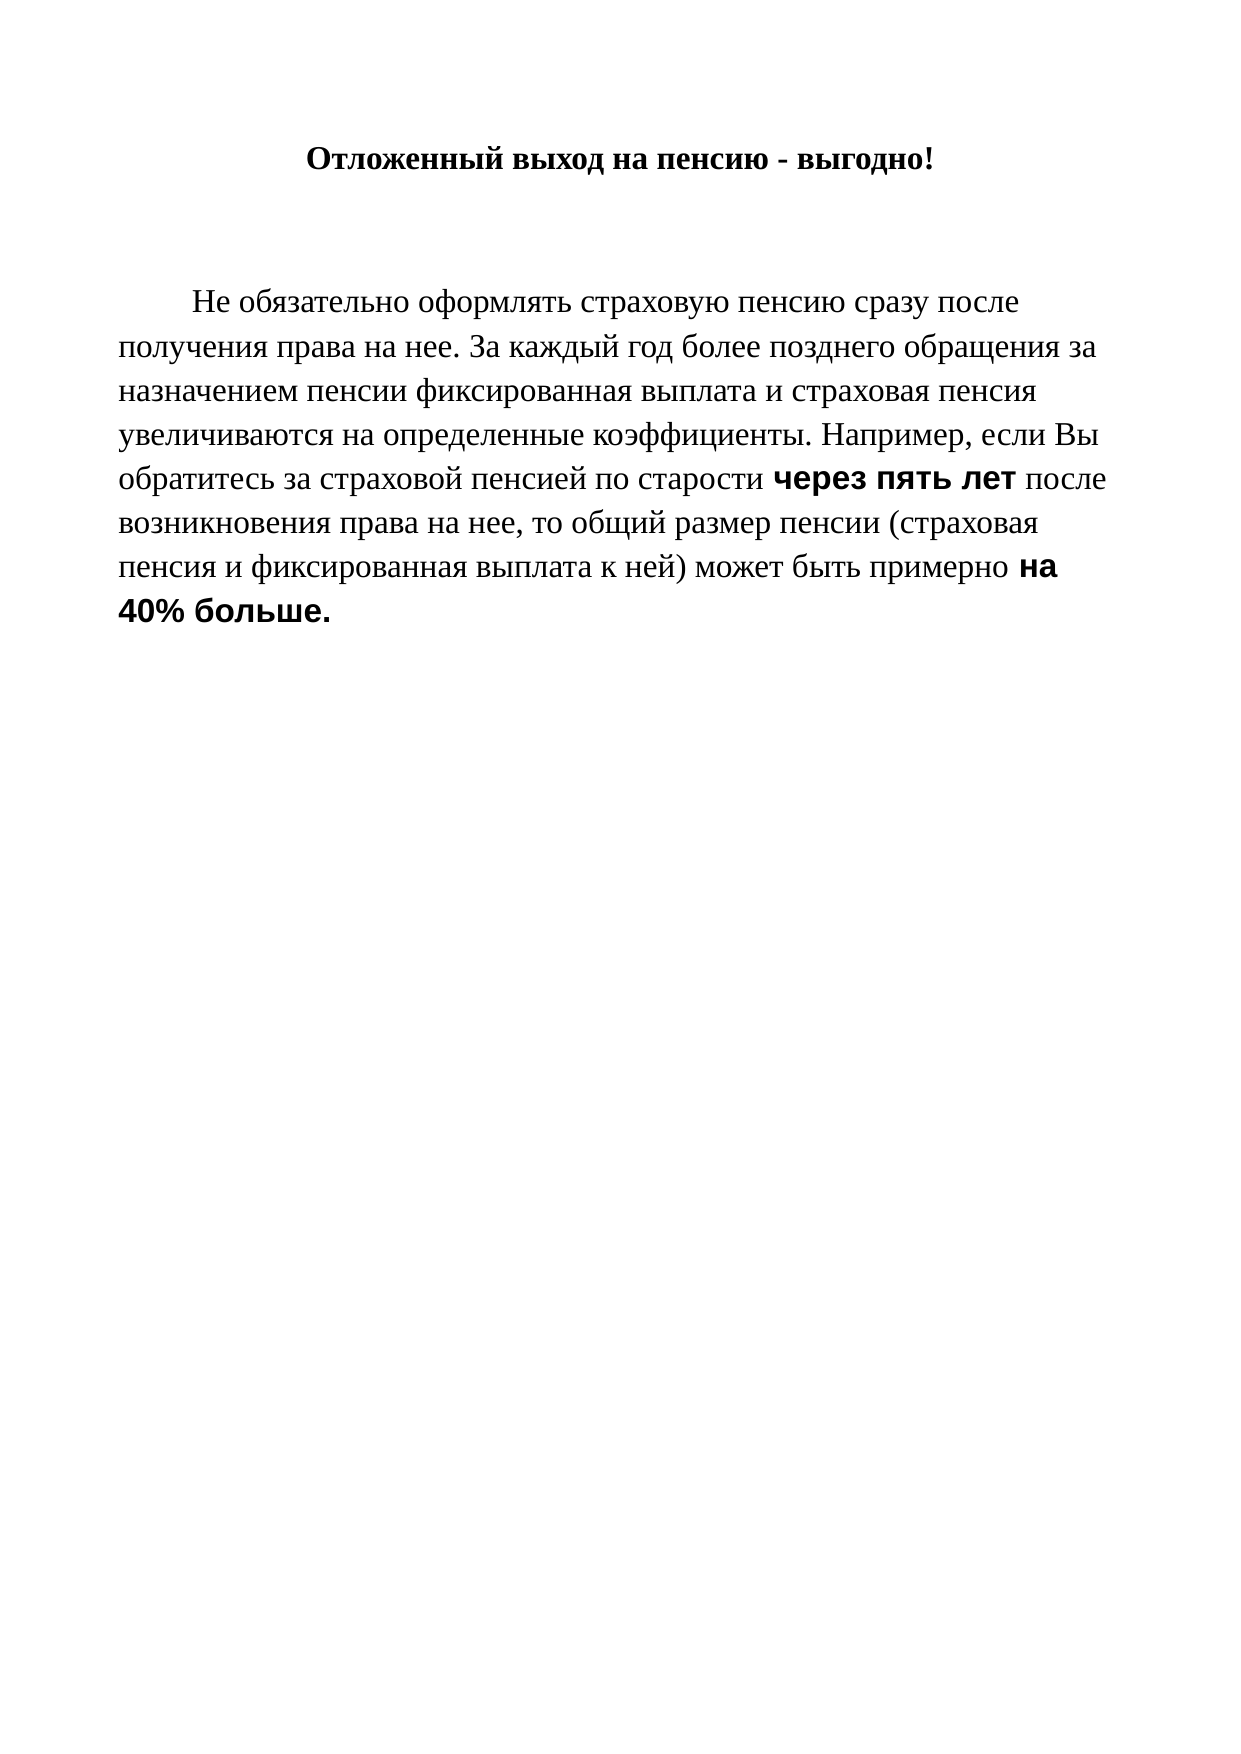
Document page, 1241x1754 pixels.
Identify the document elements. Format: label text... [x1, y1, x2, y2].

text Отложенный выход на пенсию - выгодно! [118, 139, 1122, 177]
text Не обязательно оформлять страховую пенсию сразу после получения права на нее. За каждый год более позднего обращения за назначением пенсии фиксированная выплата и страховая пенсия увеличиваются на определенные коэффициенты. Например, если Вы обратитесь за страховой пенсией по старости через пять лет после возникновения права на нее, то общий размер пенсии (страховая пенсия и фиксированная выплата к ней) может быть примерно на 40% больше. [118, 282, 1122, 629]
